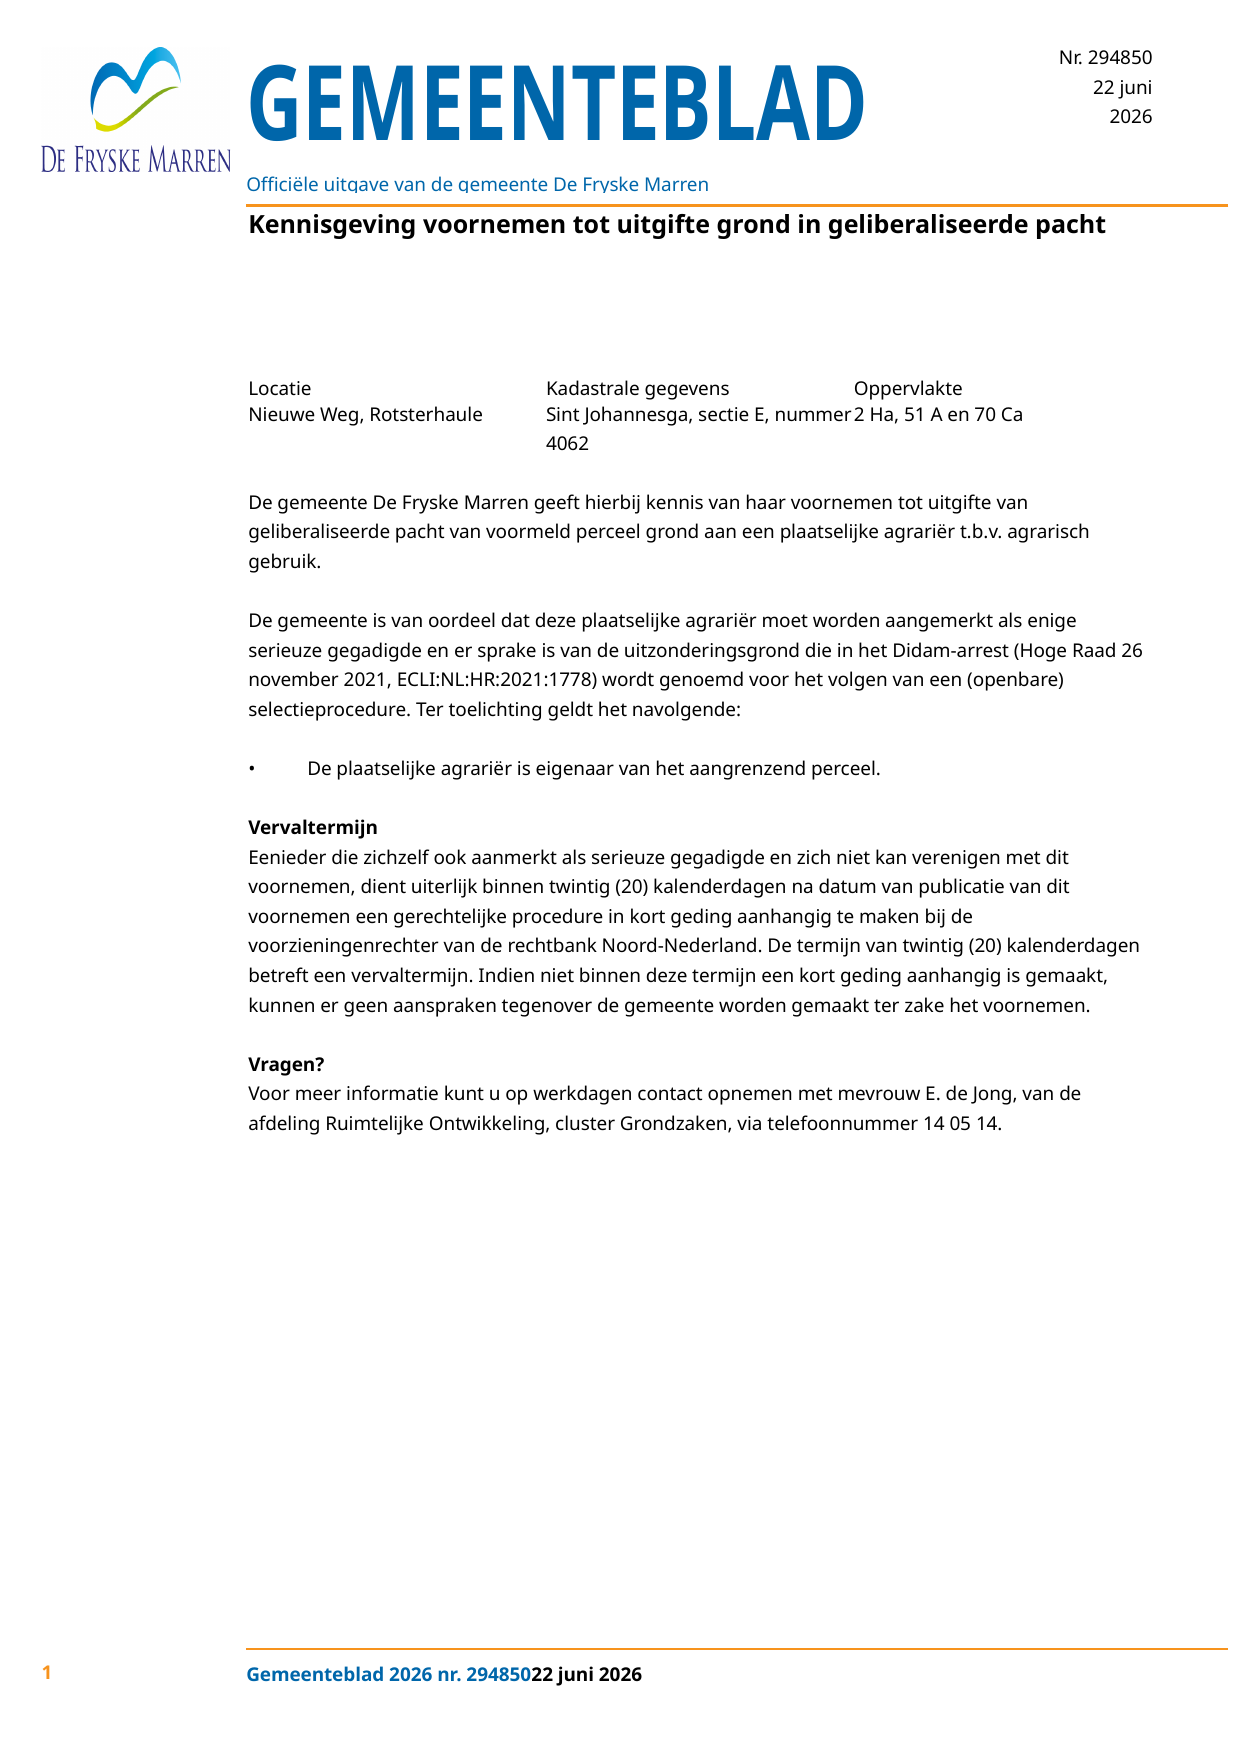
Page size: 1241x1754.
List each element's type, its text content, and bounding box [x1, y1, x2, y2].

table_header Oppervlakte [854, 375, 1152, 401]
table_cell 2 Ha, 51 A en 70 Ca [854, 401, 1152, 456]
text Vervaltermijn [248, 814, 1152, 840]
picture [41, 47, 231, 172]
text De gemeente De Fryske Marren geeft hierbij kennis van haar voornemen tot uitgifte van geliberaliseerde pacht van voormeld perceel grond aan een plaatselijke agrariër t.b.v. agrarisch gebruik. [248, 489, 1152, 574]
table_cell Nieuwe Weg, Rotsterhaule [248, 401, 546, 456]
table_header Locatie [248, 375, 546, 401]
text De gemeente is van oordeel dat deze plaatselijke agrariër moet worden aangemerkt als enige serieuze gegadigde en er sprake is van de uitzonderingsgrond die in het Didam-arrest (Hoge Raad 26 november 2021, ECLI:NL:HR:2021:1778) wordt genoemd voor het volgen van een (openbare) selectieprocedure. Ter toelichting geldt het navolgende: [248, 607, 1152, 722]
list De plaatselijke agrariër is eigenaar van het aangrenzend perceel. [248, 755, 1152, 781]
table_header Kadastrale gegevens [546, 375, 854, 401]
text Vragen? [248, 1051, 1152, 1077]
text Eenieder die zichzelf ook aanmerkt als serieuze gegadigde en zich niet kan verenigen met dit voornemen, dient uiterlijk binnen twintig (20) kalenderdagen na datum van publicatie van dit voornemen een gerechtelijke procedure in kort geding aanhangig te maken bij de voorzieningenrechter van de rechtbank Noord-Nederland. De termijn van twintig (20) kalenderdagen betreft een vervaltermijn. Indien niet binnen deze termijn een kort geding aanhangig is gemaakt, kunnen er geen aanspraken tegenover de gemeente worden gemaakt ter zake het voornemen. [248, 844, 1152, 1017]
text Kennisgeving voornemen tot uitgifte grond in geliberaliseerde pacht [248, 207, 1152, 241]
text Voor meer informatie kunt u op werkdagen contact opnemen met mevrouw E. de Jong, van de afdeling Ruimtelijke Ontwikkeling, cluster Grondzaken, via telefoonnummer 14 05 14. [248, 1081, 1152, 1136]
table_cell Sint Johannesga, sectie E, nummer 4062 [546, 401, 854, 456]
